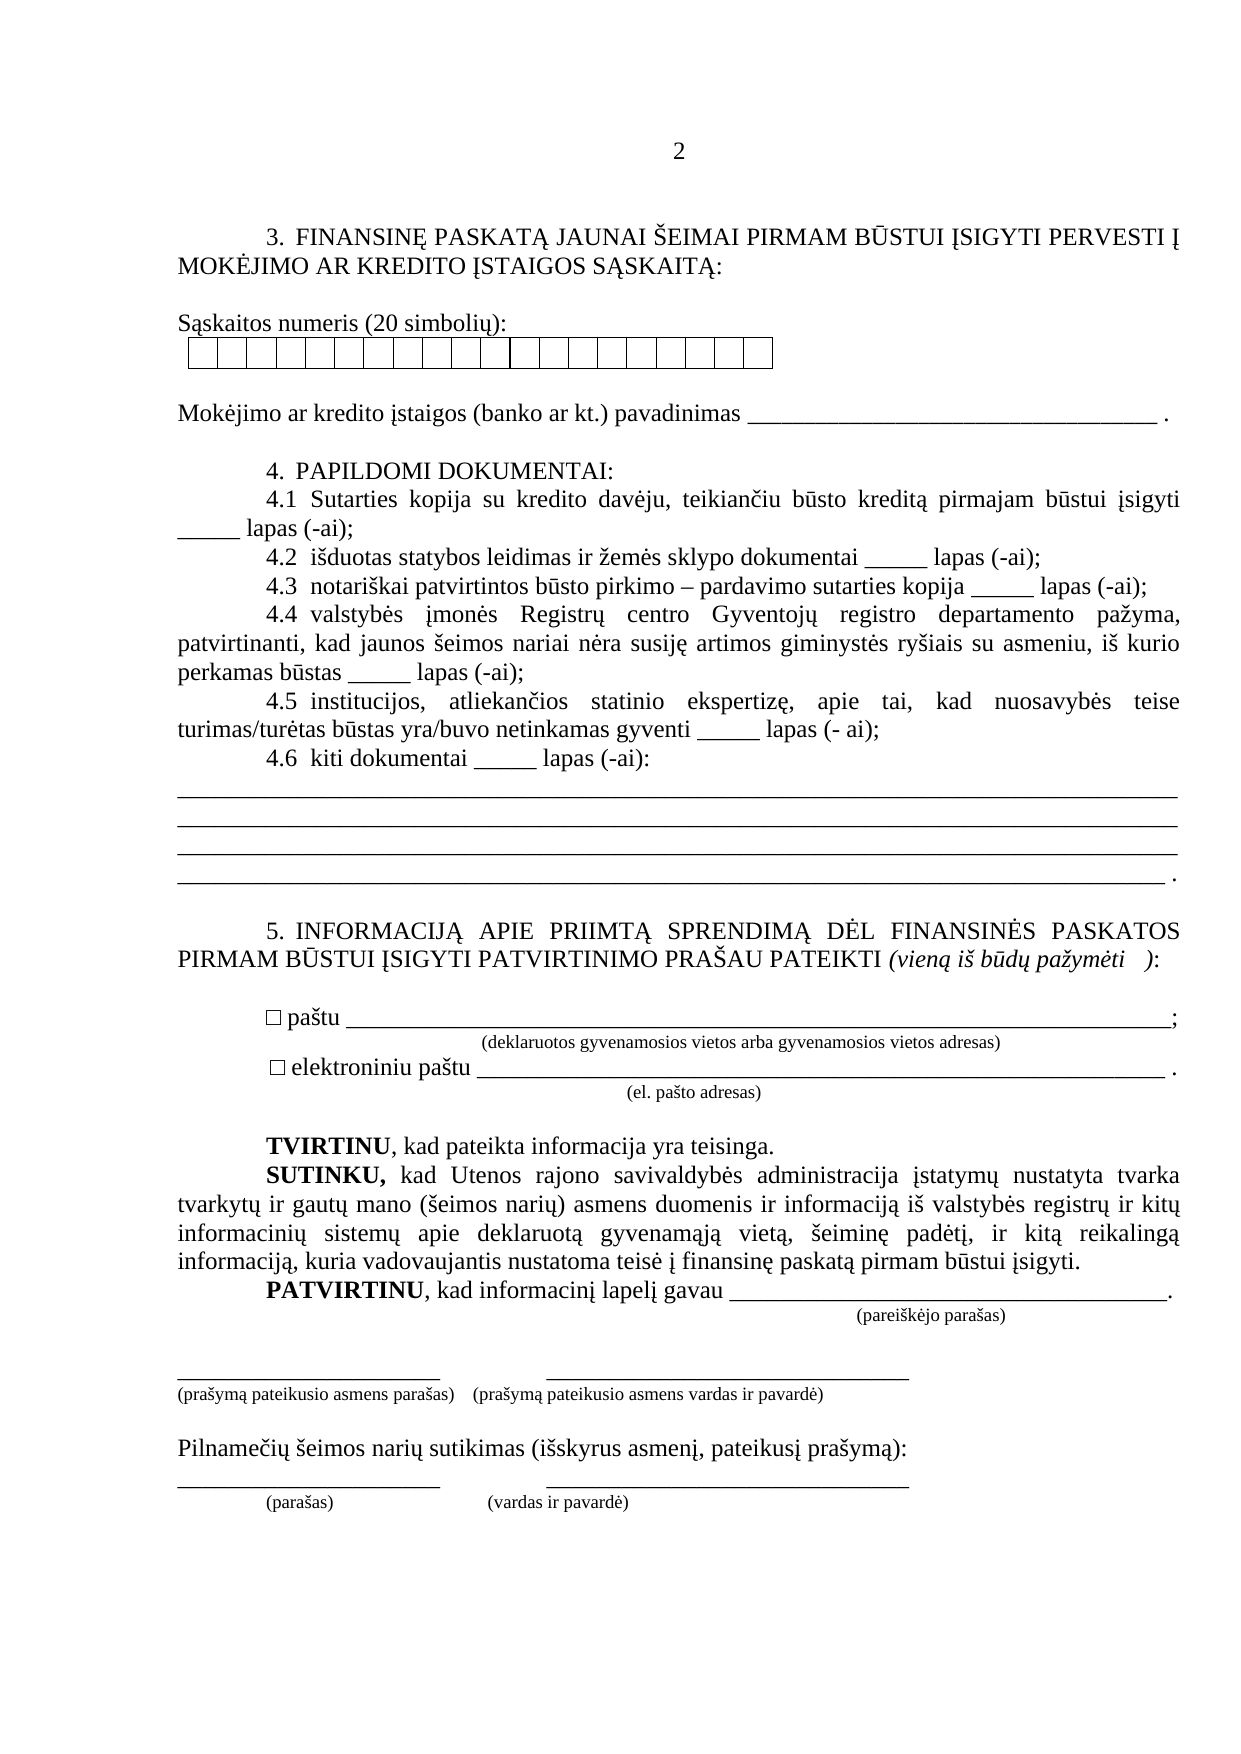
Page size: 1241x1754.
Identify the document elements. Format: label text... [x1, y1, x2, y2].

table_header [686, 338, 714, 368]
text _______________________________________________________________________________ . [177, 858, 1181, 887]
table_header [598, 338, 626, 368]
text Sąskaitos numeris (20 simbolių): [177, 308, 1181, 337]
table_header [657, 338, 685, 368]
text Mokėjimo ar kredito įstaigos (banko ar kt.) pavadinimas ____________________________________ . [177, 398, 1181, 427]
text (parašas) (vardas ir pavardė) [266, 1491, 1181, 1512]
table_header [715, 338, 743, 368]
text 4.4 valstybės įmonės Registrų centro Gyventojų registro departamento pažyma, patvirtinanti, kad jaunos šeimos nariai nėra susiję artimos giminystės ryšiais su asmeniu, iš kurio perkamas būstas _____ lapas (-ai); [177, 599, 1181, 686]
table_header [452, 338, 480, 368]
text Pilnamečių šeimos narių sutikimas (išskyrus asmenį, pateikusį prašymą): [177, 1433, 1181, 1462]
text _____________________ _____________________________ [177, 1462, 1181, 1491]
text 5. INFORMACIJĄ APIE PRIIMTĄ SPRENDIMĄ DĖL FINANSINĖS PASKATOS PIRMAM BŪSTUI ĮSIGYTI PATVIRTINIMO PRAŠAU PATEIKTI (vieną iš būdų pažymėti): [177, 916, 1181, 973]
text SUTINKU, kad Utenos rajono savivaldybės administracija įstatymų nustatyta tvarka tvarkytų ir gautų mano (šeimos narių) asmens duomenis ir informaciją iš valstybės registrų ir kitų informacinių sistemų apie deklaruotą gyvenamąją vietą, šeiminę padėtį, ir kitą reikalingą informaciją, kuria vadovaujantis nustatoma teisė į finansinę paskatą pirmam būstui įsigyti. [177, 1160, 1181, 1275]
table_header [218, 338, 246, 368]
text ________________________________________________________________________________ [177, 801, 1181, 829]
text 4. PAPILDOMI DOKUMENTAI: [177, 456, 1181, 484]
table_header [189, 338, 217, 368]
table_header [394, 338, 422, 368]
text (deklaruotos gyvenamosios vietos arba gyvenamosios vietos adresas) [177, 1031, 1181, 1052]
text (pareiškėjo parašas) [177, 1304, 1181, 1326]
text (prašymą pateikusio asmens parašas) (prašymą pateikusio asmens vardas ir pavardė) [177, 1383, 1181, 1404]
text 4.2 išduotas statybos leidimas ir žemės sklypo dokumentai _____ lapas (-ai); [177, 542, 1181, 571]
table_header [481, 338, 509, 368]
text □ elektroniniu paštu _______________________________________________________ . [177, 1052, 1181, 1081]
text TVIRTINU, kad pateikta informacija yra teisinga. [177, 1131, 1181, 1160]
table_header [364, 338, 393, 368]
text ________________________________________________________________________________ [177, 772, 1181, 801]
text □ paštu __________________________________________________________________; [177, 1002, 1181, 1031]
table_header [569, 338, 597, 368]
text 3. FINANSINĘ PASKATĄ JAUNAI ŠEIMAI PIRMAM BŪSTUI ĮSIGYTI PERVESTI Į MOKĖJIMO AR KREDITO ĮSTAIGOS SĄSKAITĄ: [177, 222, 1181, 279]
table_header [277, 338, 305, 368]
text 4.3 notariškai patvirtintos būsto pirkimo – pardavimo sutarties kopija _____ lapas (-ai); [177, 571, 1181, 599]
text _____________________ _____________________________ [177, 1354, 1181, 1383]
table_header [247, 338, 276, 368]
table_header [627, 338, 656, 368]
text ________________________________________________________________________________ [177, 829, 1181, 858]
table_header [540, 338, 568, 368]
text 4.5 institucijos, atliekančios statinio ekspertizę, apie tai, kad nuosavybės teise turimas/turėtas būstas yra/buvo netinkamas gyventi _____ lapas (- ai); [177, 686, 1181, 743]
table_header [306, 338, 334, 368]
table_header [744, 338, 772, 368]
table_header [423, 338, 451, 368]
text (el. pašto adresas) [177, 1081, 1181, 1103]
table_header [335, 338, 363, 368]
text PATVIRTINU, kad informacinį lapelį gavau ___________________________________. [177, 1275, 1181, 1304]
table_header [511, 338, 539, 368]
text 4.1 Sutarties kopija su kredito davėju, teikiančiu būsto kreditą pirmajam būstui įsigyti _____ lapas (-ai); [177, 484, 1181, 542]
text 4.6 kiti dokumentai _____ lapas (-ai): [177, 743, 1181, 772]
